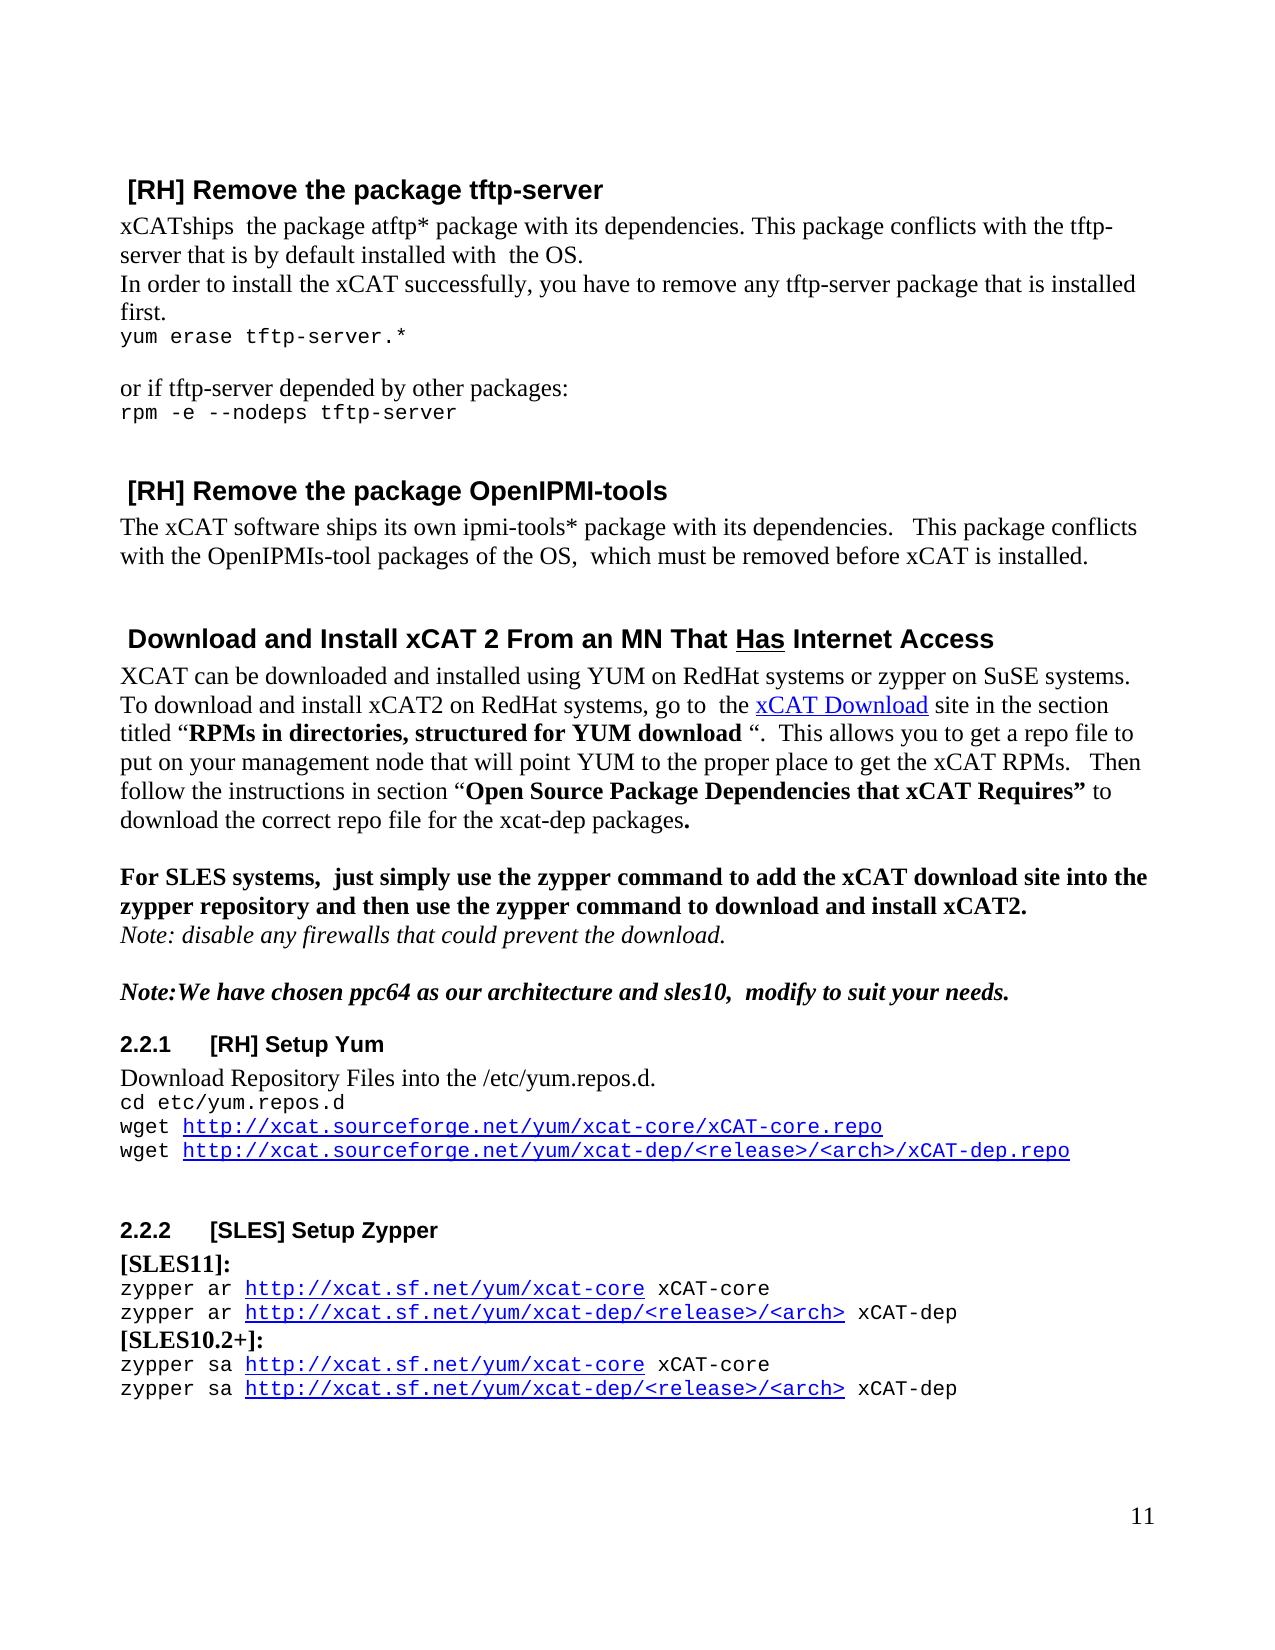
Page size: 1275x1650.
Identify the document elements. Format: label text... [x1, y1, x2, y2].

subtitle Download and Install xCAT 2 From an MN That Has Internet Access [120, 623, 1155, 655]
text wget http://xcat.sourceforge.net/yum/xcat-dep/<release>/<arch>/xCAT-dep.repo [120, 1139, 1155, 1163]
text The xCAT software ships its own ipmi-tools* package with its dependencies. This package conflicts with the OpenIPMIs-tool packages of the OS, which must be removed before xCAT is installed. [120, 512, 1155, 570]
list In order to install the xCAT successfully, you have to remove any tftp-server package that is installed first. [120, 269, 1155, 326]
text rpm -e --nodeps tftp-server [120, 402, 1155, 426]
text Note:We have chosen ppc64 as our architecture and sles10, modify to suit your needs. [120, 977, 1155, 1006]
subtitle [RH] Remove the package tftp-server [120, 174, 1155, 205]
text [SLES11]: [120, 1249, 1155, 1278]
subtitle [RH] Setup Yum [120, 1031, 1155, 1057]
text XCAT can be downloaded and installed using YUM on RedHat systems or zypper on SuSE systems. [120, 661, 1155, 690]
subtitle [RH] Remove the package OpenIPMI-tools [120, 475, 1155, 506]
text Note: disable any firewalls that could prevent the download. [120, 920, 1155, 948]
text For SLES systems, just simply use the zypper command to add the xCAT download site into the zypper repository and then use the zypper command to download and install xCAT2. [120, 862, 1155, 920]
text or if tftp-server depended by other packages: [120, 373, 1155, 402]
text zypper sa http://xcat.sf.net/yum/xcat-dep/<release>/<arch> xCAT-dep [120, 1378, 1155, 1402]
text [SLES10.2+]: [120, 1326, 1155, 1354]
text cd etc/yum.repos.d [120, 1092, 1155, 1116]
text yum erase tftp-server.* [120, 326, 1155, 350]
text zypper ar http://xcat.sf.net/yum/xcat-core xCAT-core [120, 1278, 1155, 1302]
text wget http://xcat.sourceforge.net/yum/xcat-core/xCAT-core.repo [120, 1116, 1155, 1139]
text To download and install xCAT2 on RedHat systems, go to the xCAT Download site in the section titled “RPMs in directories, structured for YUM download “. This allows you to get a repo file to put on your management node that will point YUM to the proper place to get the xCAT RPMs. Then follow the instructions in section “Open Source Package Dependencies that xCAT Requires” to download the correct repo file for the xcat-dep packages. [120, 690, 1155, 833]
text xCATships the package atftp* package with its dependencies. This package conflicts with the tftp-server that is by default installed with the OS. [120, 211, 1155, 269]
text zypper ar http://xcat.sf.net/yum/xcat-dep/<release>/<arch> xCAT-dep [120, 1302, 1155, 1326]
text zypper sa http://xcat.sf.net/yum/xcat-core xCAT-core [120, 1354, 1155, 1378]
text Download Repository Files into the /etc/yum.repos.d. [120, 1063, 1155, 1092]
subtitle [SLES] Setup Zypper [120, 1217, 1155, 1243]
